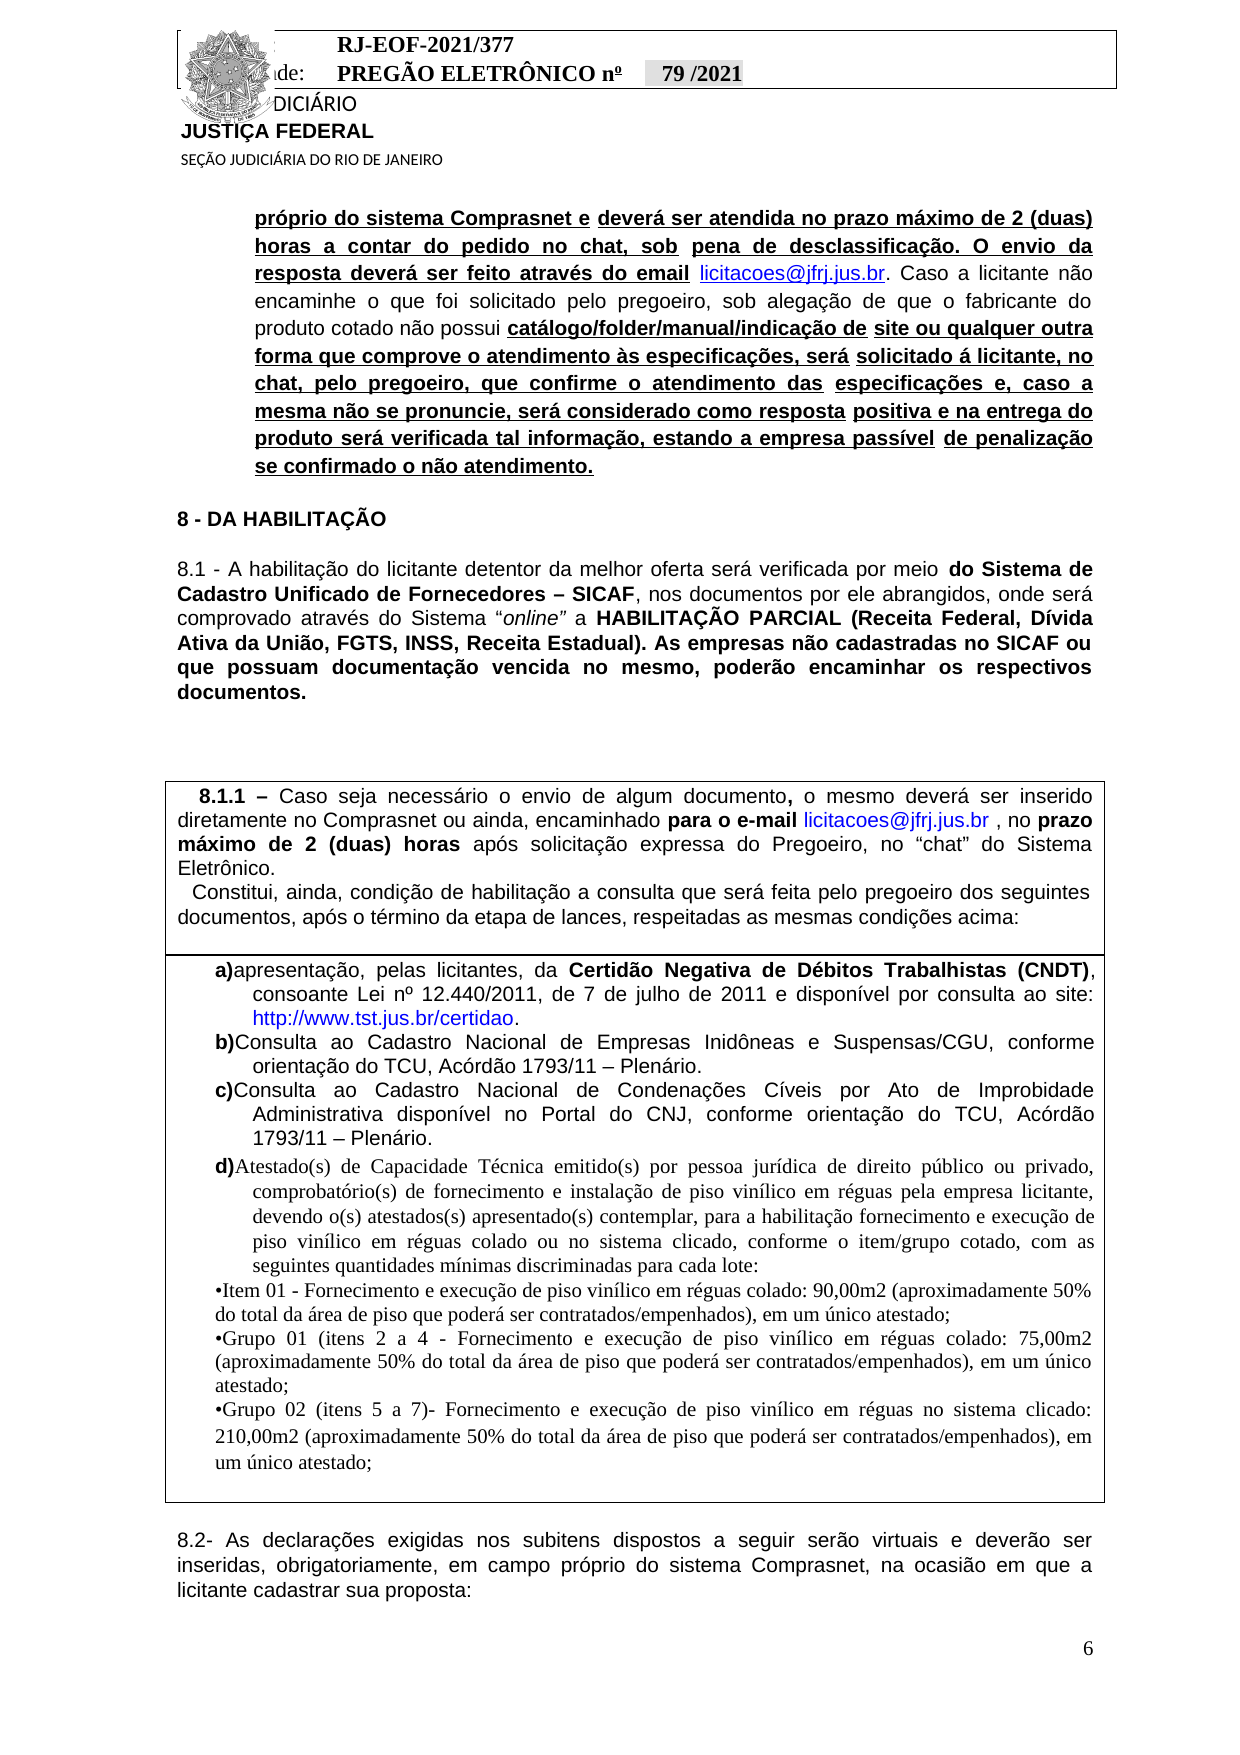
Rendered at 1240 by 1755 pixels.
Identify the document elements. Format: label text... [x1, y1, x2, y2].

list próprio do sistema Comprasnet e deverá ser atendida no prazo máximo de 2 (duas) horas a contar do pedido no chat, sob pena de desclassificação. O envio da resposta deverá ser feito através do email licitacoes@jfrj.jus.br. Caso a licitante não encaminhe o que foi solicitado pelo pregoeiro, sob alegação de que o fabricante do produto cotado não possui catálogo/folder/manual/indicação de site ou qualquer outra forma que comprove o atendimento às especificações, será solicitado á licitante, no chat, pelo pregoeiro, que confirme o atendimento das especificações e, caso a mesma não se pronuncie, será considerado como resposta positiva e na entrega do produto será verificada tal informação, estando a empresa passível de penalização se confirmado o não atendimento. [177, 206, 1093, 478]
text 8.1 - A habilitação do licitante detentor da melhor oferta será verificada por meio do Sistema de Cadastro Unificado de Fornecedores – SICAF, nos documentos por ele abrangidos, onde será comprovado através do Sistema “online” a HABILITAÇÃO PARCIAL (Receita Federal, Dívida Ativa da União, FGTS, INSS, Receita Estadual). As empresas não cadastradas no SICAF ou que possuam documentação vencida no mesmo, poderão encaminhar os respectivos documentos. [177, 557, 1093, 704]
text 8.2- As declarações exigidas nos subitens dispostos a seguir serão virtuais e deverão ser inseridas, obrigatoriamente, em campo próprio do sistema Comprasnet, na ocasião em que a licitante cadastrar sua proposta: [177, 1528, 1093, 1601]
table_header 8.1.1 – Caso seja necessário o envio de algum documento, o mesmo deverá ser inserido diretamente no Comprasnet ou ainda, encaminhado para o e-mail licitacoes@jfrj.jus.br , no prazo máximo de 2 (duas) horas após solicitação expressa do Pregoeiro, no “chat” do Sistema Eletrônico. Constitui, ainda, condição de habilitação a consulta que será feita pelo pregoeiro dos seguintes documentos, após o término da etapa de lances, respeitadas as mesmas condições acima: [166, 782, 1104, 954]
subtitle 8 - DA HABILITAÇÃO [177, 507, 1093, 531]
table_cell apresentação, pelas licitantes, da Certidão Negativa de Débitos Trabalhistas (CNDT), consoante Lei nº 12.440/2011, de 7 de julho de 2011 e disponível por consulta ao site: http://www.tst.jus.br/certidao. Consulta ao Cadastro Nacional de Empresas Inidôneas e Suspensas/CGU, conforme orientação do TCU, Acórdão 1793/11 – Plenário. Consulta ao Cadastro Nacional de Condenações Cíveis por Ato de Improbidade Administrativa disponível no Portal do CNJ, conforme orientação do TCU, Acórdão 1793/11 – Plenário. Atestado(s) de Capacidade Técnica emitido(s) por pessoa jurídica de direito público ou privado, comprobatório(s) de fornecimento e instalação de piso vinílico em réguas pela empresa licitante, devendo o(s) atestados(s) apresentado(s) contemplar, para a habilitação fornecimento e execução de piso vinílico em réguas colado ou no sistema clicado, conforme o item/grupo cotado, com as seguintes quantidades mínimas discriminadas para cada lote: Item 01 - Fornecimento e execução de piso vinílico em réguas colado: 90,00m2 (aproximadamente 50% do total da área de piso que poderá ser contratados/empenhados), em um único atestado; Grupo 01 (itens 2 a 4 - Fornecimento e execução de piso vinílico em réguas colado: 75,00m2 (aproximadamente 50% do total da área de piso que poderá ser contratados/empenhados), em um único atestado; Grupo 02 (itens 5 a 7)- Fornecimento e execução de piso vinílico em réguas no sistema clicado: 210,00m2 (aproximadamente 50% do total da área de piso que poderá ser contratados/empenhados), em um único atestado; [166, 956, 1104, 1502]
